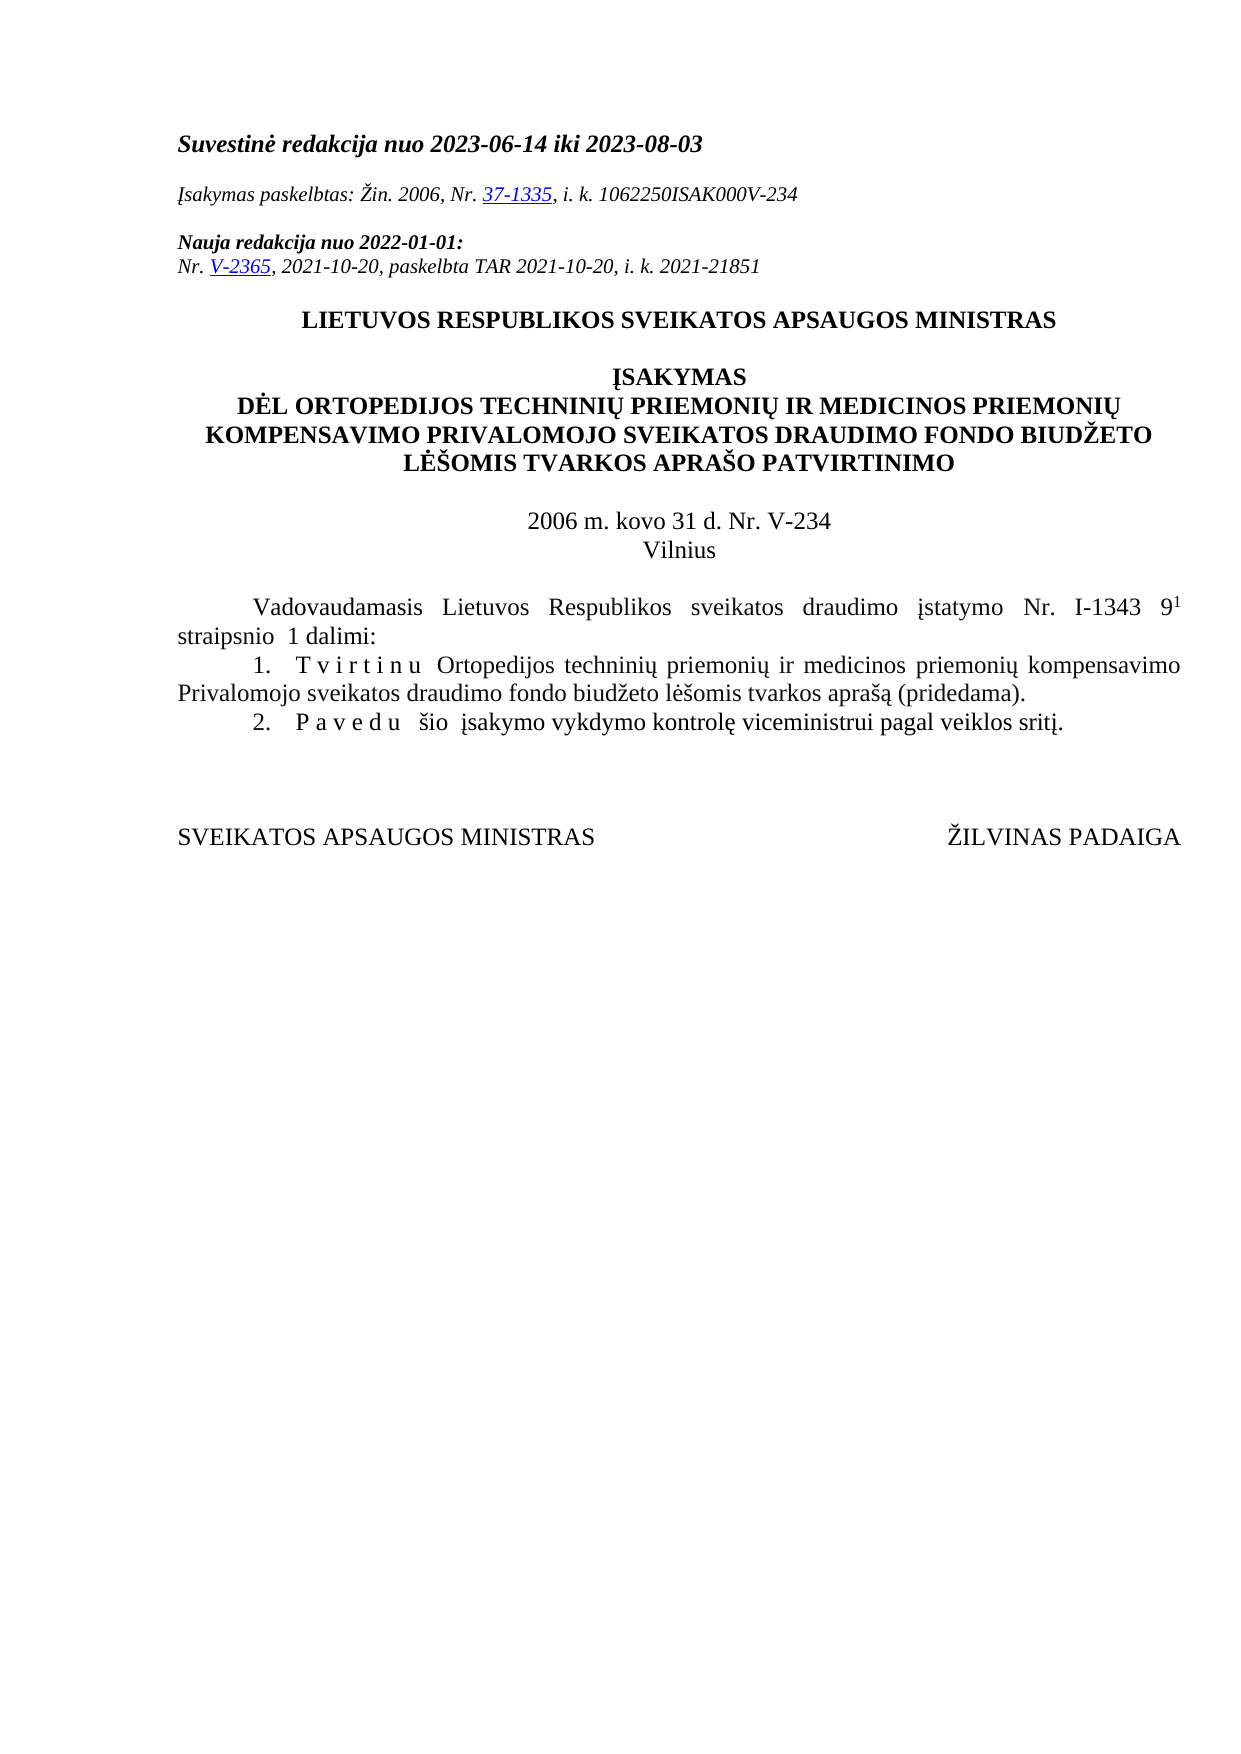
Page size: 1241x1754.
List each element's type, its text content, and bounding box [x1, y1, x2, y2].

text DĖL ORTOPEDIJOS TECHNINIŲ PRIEMONIŲ IR MEDICINOS PRIEMONIŲ KOMPENSAVIMO PRIVALOMOJO SVEIKATOS DRAUDIMO FONDO BIUDŽETO LĖŠOMIS TVARKOS APRAŠO PATVIRTINIMO [177, 391, 1181, 477]
text 2. Pavedu šio įsakymo vykdymo kontrolę viceministrui pagal veiklos sritį. [177, 707, 1181, 736]
text ĮSAKYMAS [177, 362, 1181, 391]
text Suvestinė redakcija nuo 2023-06-14 iki 2023-08-03 [177, 129, 1181, 158]
text Nauja redakcija nuo 2022-01-01: [177, 230, 1181, 254]
text Vadovaudamasis Lietuvos Respublikos sveikatos draudimo įstatymo Nr. I-1343 91 straipsnio 1 dalimi: [177, 592, 1181, 650]
text Nr. V-2365, 2021-10-20, paskelbta TAR 2021-10-20, i. k. 2021-21851 [177, 254, 1181, 278]
text SVEIKATOS APSAUGOS MINISTRAS ŽILVINAS PADAIGA [177, 822, 1181, 851]
text Įsakymas paskelbtas: Žin. 2006, Nr. 37-1335, i. k. 1062250ISAK000V-234 [177, 182, 1181, 206]
text 1. Tvirtinu Ortopedijos techninių priemonių ir medicinos priemonių kompensavimo Privalomojo sveikatos draudimo fondo biudžeto lėšomis tvarkos aprašą (pridedama). [177, 650, 1181, 707]
text 2006 m. kovo 31 d. Nr. V-234 Vilnius [177, 506, 1181, 563]
text LIETUVOS RESPUBLIKOS SVEIKATOS APSAUGOS MINISTRAS [177, 305, 1181, 333]
